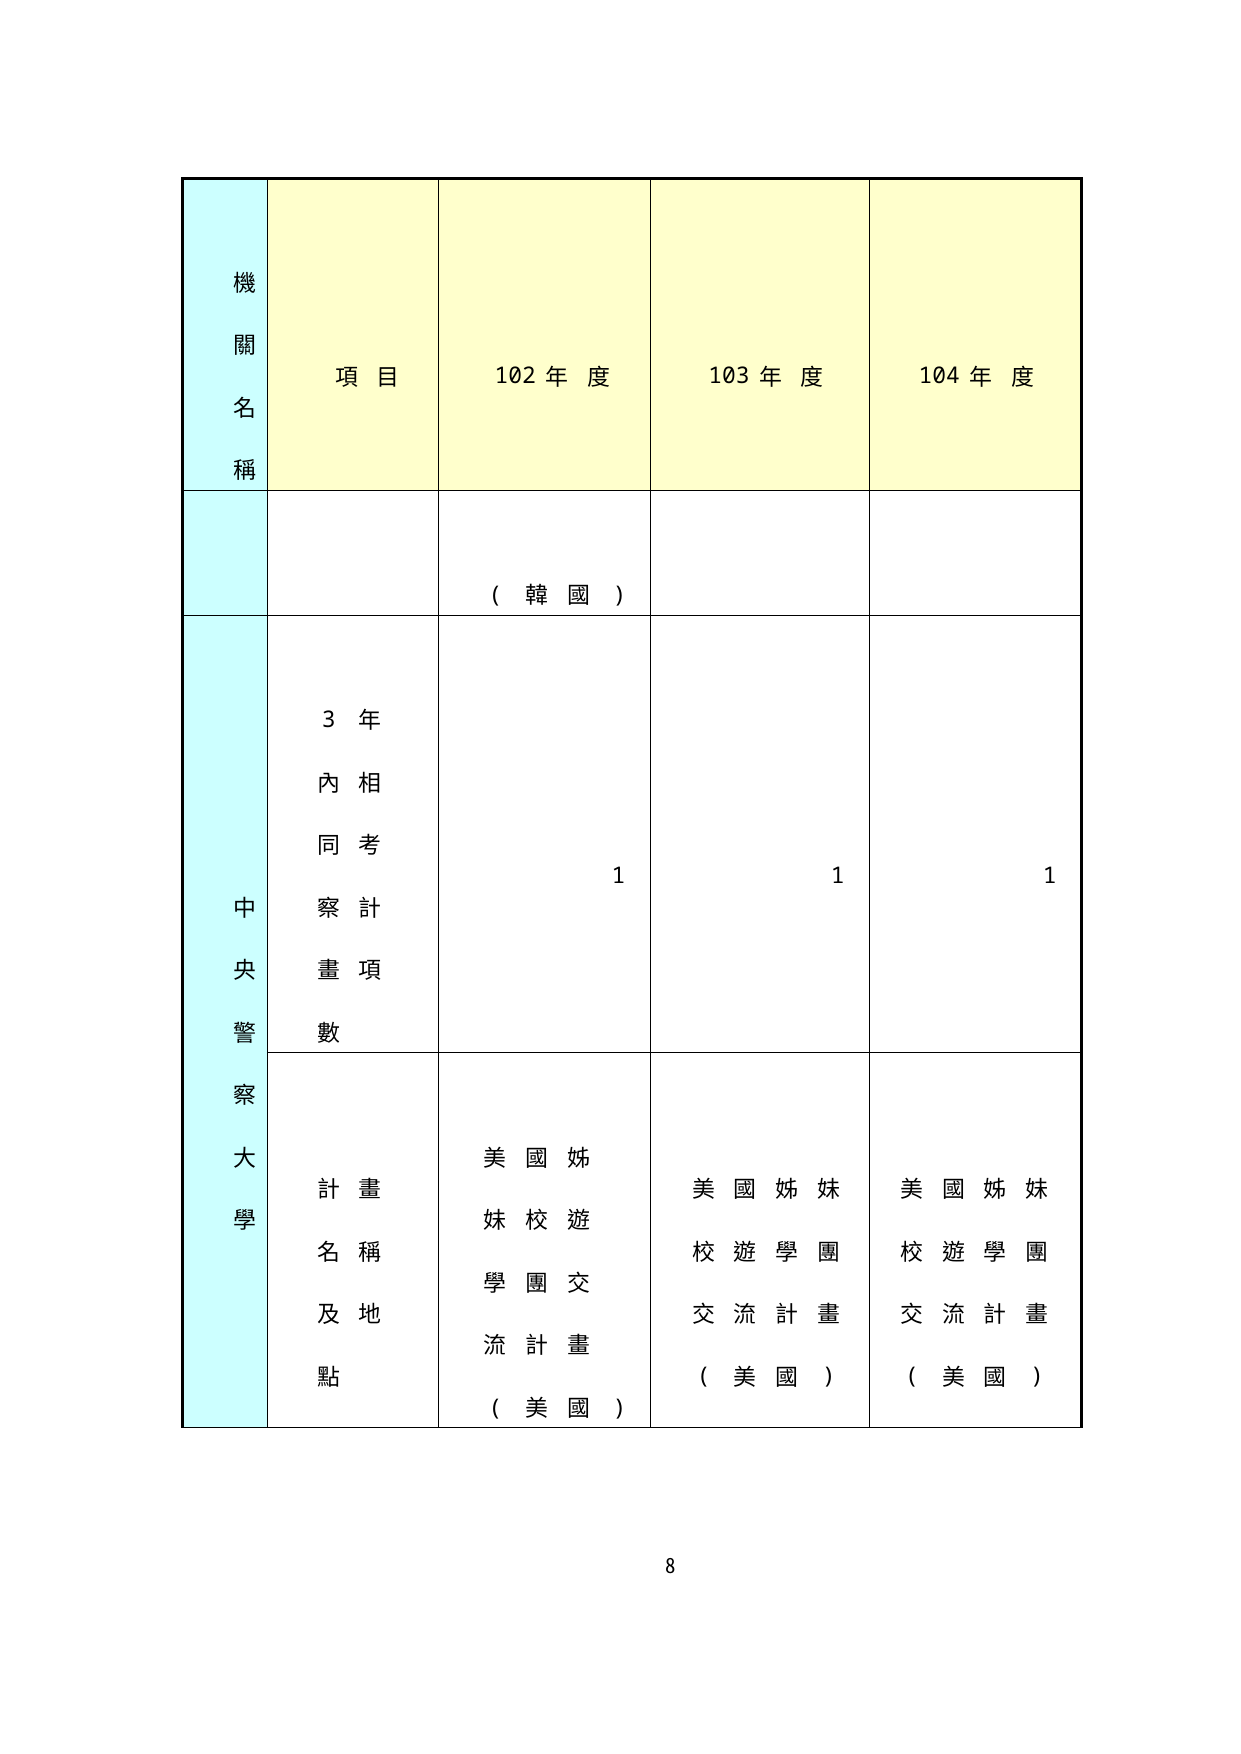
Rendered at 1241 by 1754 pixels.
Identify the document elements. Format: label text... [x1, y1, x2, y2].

table_cell [870, 491, 1080, 615]
table_cell 計畫名稱及地點 [268, 1053, 438, 1427]
table_header 102年度 [439, 180, 650, 490]
table_cell 美國姊妹校遊學團交流計畫(美國) [651, 1053, 869, 1427]
table_cell 1 [870, 616, 1080, 1052]
table_cell [268, 491, 438, 615]
table_header 項目 [268, 180, 438, 490]
table_cell 中央警察大學 [184, 616, 267, 1427]
table_cell (韓國) [439, 491, 650, 615]
table_header 104年度 [870, 180, 1080, 490]
table_cell 美國姊妹校遊學團交流計畫(美國) [870, 1053, 1080, 1427]
table_cell [184, 491, 267, 615]
table_cell 1 [651, 616, 869, 1052]
table_header 機關名稱 [184, 180, 267, 490]
table_cell 美國姊妹校遊學團交流計畫(美國) [439, 1053, 650, 1427]
table_cell 3年內相同考察計畫項數 [268, 616, 438, 1052]
table_cell 1 [439, 616, 650, 1052]
table_cell [651, 491, 869, 615]
table_header 103年度 [651, 180, 869, 490]
